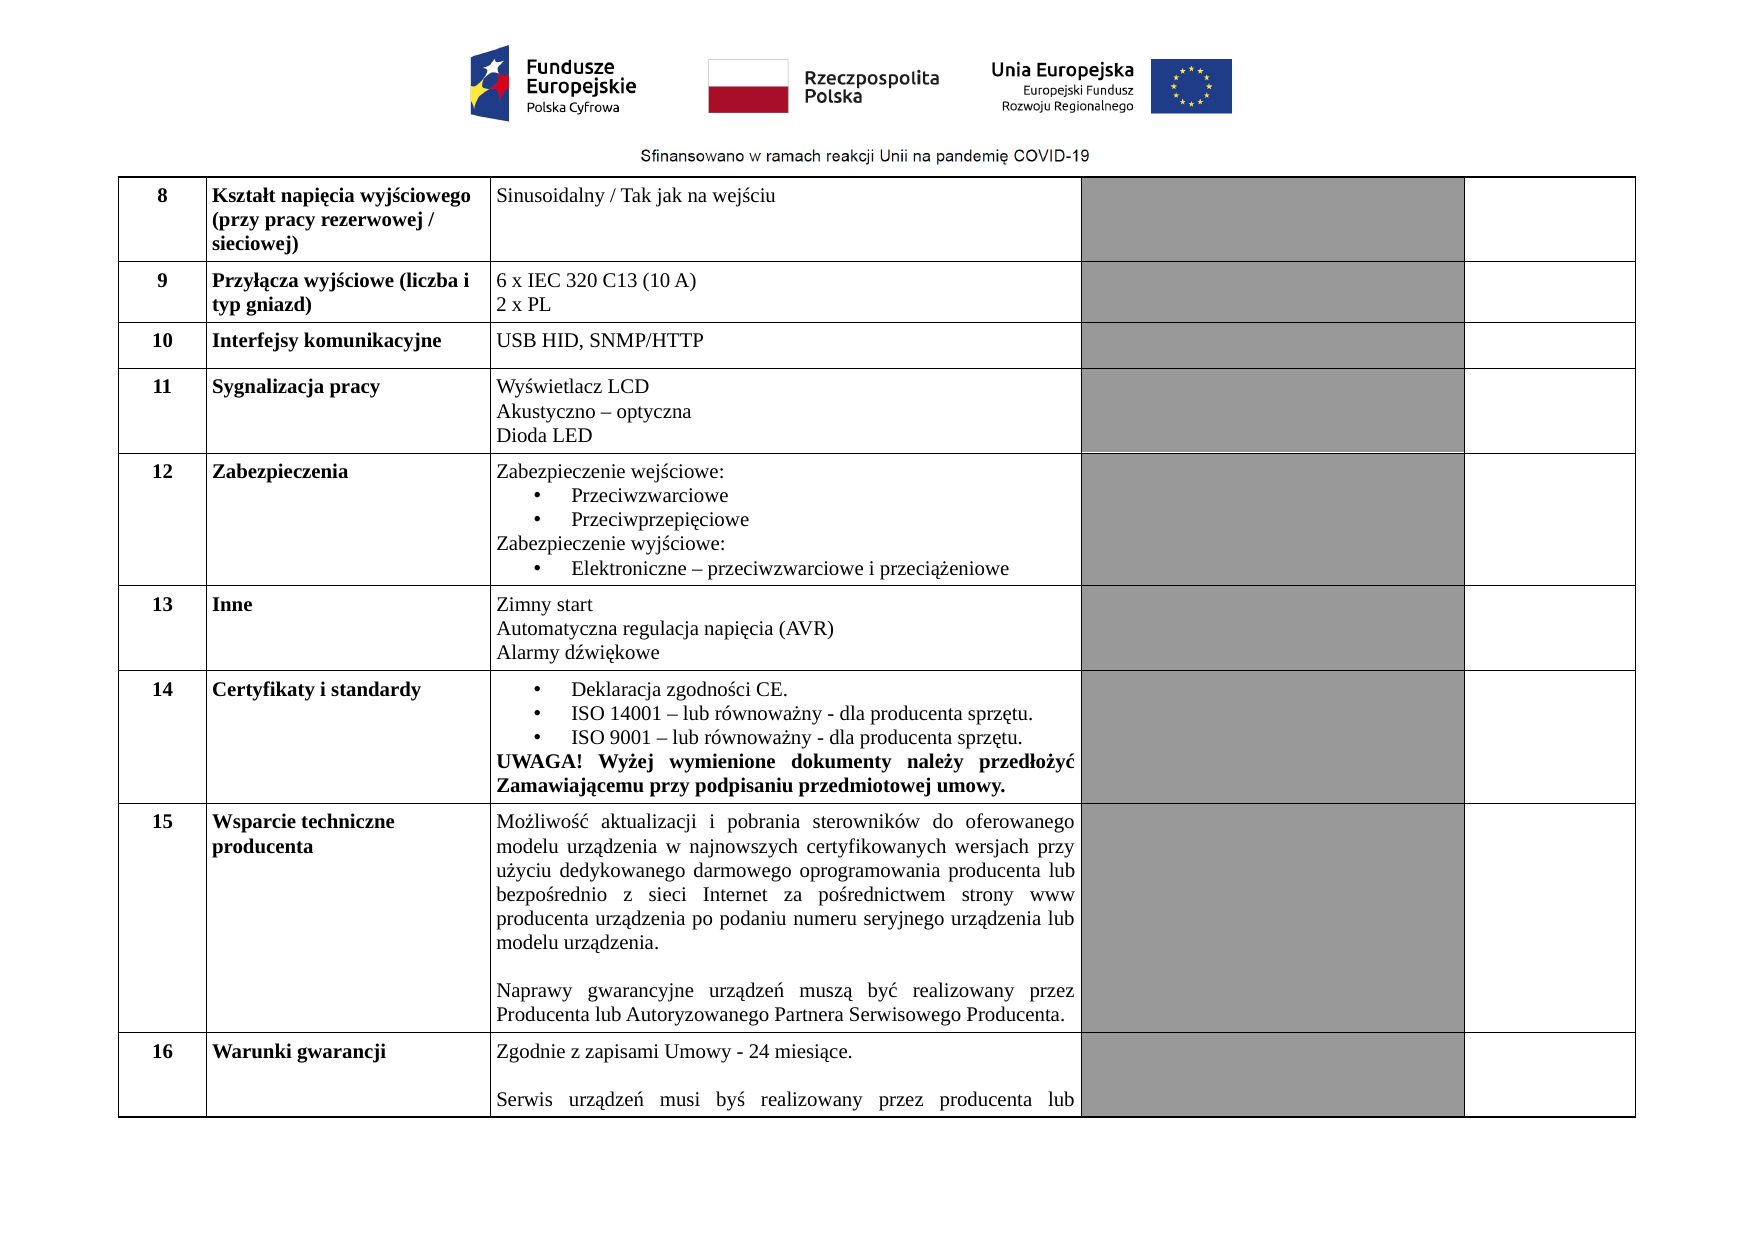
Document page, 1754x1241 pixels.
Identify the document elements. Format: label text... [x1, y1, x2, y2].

table_cell Zabezpieczenie wejściowe: Przeciwzwarciowe Przeciwprzepięciowe Zabezpieczenie wyjściowe: Elektroniczne – przeciwzwarciowe i przeciążeniowe [491, 454, 1081, 585]
table_cell [1465, 454, 1635, 585]
table_cell [1082, 1033, 1464, 1116]
table_cell 15 [119, 804, 206, 1032]
table_cell [1465, 323, 1635, 368]
table_cell Warunki gwarancji [207, 1033, 490, 1116]
table_cell 9 [119, 262, 206, 322]
table_cell 6 x IEC 320 C13 (10 A) 2 x PL [491, 262, 1081, 322]
table_cell Zimny start Automatyczna regulacja napięcia (AVR) Alarmy dźwiękowe [491, 586, 1081, 670]
table_cell Sinusoidalny / Tak jak na wejściu [491, 178, 1081, 261]
table_cell Zgodnie z zapisami Umowy - 24 miesiące. Serwis urządzeń musi byś realizowany przez producenta lub [491, 1033, 1081, 1116]
table_cell 16 [119, 1033, 206, 1116]
table_cell [1082, 671, 1464, 803]
table_cell 13 [119, 586, 206, 670]
table_cell Deklaracja zgodności CE. ISO 14001 – lub równoważny - dla producenta sprzętu. ISO 9001 – lub równoważny - dla producenta sprzętu. UWAGA! Wyżej wymienione dokumenty należy przedłożyć Zamawiającemu przy podpisaniu przedmiotowej umowy. [491, 671, 1081, 803]
table_cell USB HID, SNMP/HTTP [491, 323, 1081, 368]
table_cell [1082, 804, 1464, 1032]
table_cell Sygnalizacja pracy [207, 369, 490, 452]
table_cell [1465, 262, 1635, 322]
table_cell 10 [119, 323, 206, 368]
table_cell Inne [207, 586, 490, 670]
table_cell [1465, 586, 1635, 670]
table_cell [1082, 178, 1464, 261]
table_cell [1082, 586, 1464, 670]
table_cell 11 [119, 369, 206, 452]
table_cell 8 [119, 178, 206, 261]
table_cell Certyfikaty i standardy [207, 671, 490, 803]
table_cell Wyświetlacz LCD Akustyczno – optyczna Dioda LED [491, 369, 1081, 452]
table_cell Interfejsy komunikacyjne [207, 323, 490, 368]
table_cell Kształt napięcia wyjściowego (przy pracy rezerwowej / sieciowej) [207, 178, 490, 261]
table_cell Możliwość aktualizacji i pobrania sterowników do oferowanego modelu urządzenia w najnowszych certyfikowanych wersjach przy użyciu dedykowanego darmowego oprogramowania producenta lub bezpośrednio z sieci Internet za pośrednictwem strony www producenta urządzenia po podaniu numeru seryjnego urządzenia lub modelu urządzenia. Naprawy gwarancyjne urządzeń muszą być realizowany przez Producenta lub Autoryzowanego Partnera Serwisowego Producenta. [491, 804, 1081, 1032]
table_cell Wsparcie techniczne producenta [207, 804, 490, 1032]
table_cell [1465, 178, 1635, 261]
table_cell [1082, 369, 1464, 452]
table_cell 14 [119, 671, 206, 803]
table_cell [1465, 1033, 1635, 1116]
table_cell [1082, 262, 1464, 322]
picture [453, 35, 1250, 174]
table_cell 12 [119, 454, 206, 585]
table_cell [1082, 323, 1464, 368]
table_cell Zabezpieczenia [207, 454, 490, 585]
table_cell [1465, 804, 1635, 1032]
table_cell [1082, 454, 1464, 585]
table_cell Przyłącza wyjściowe (liczba i typ gniazd) [207, 262, 490, 322]
table_cell [1465, 369, 1635, 452]
table_cell [1465, 671, 1635, 803]
